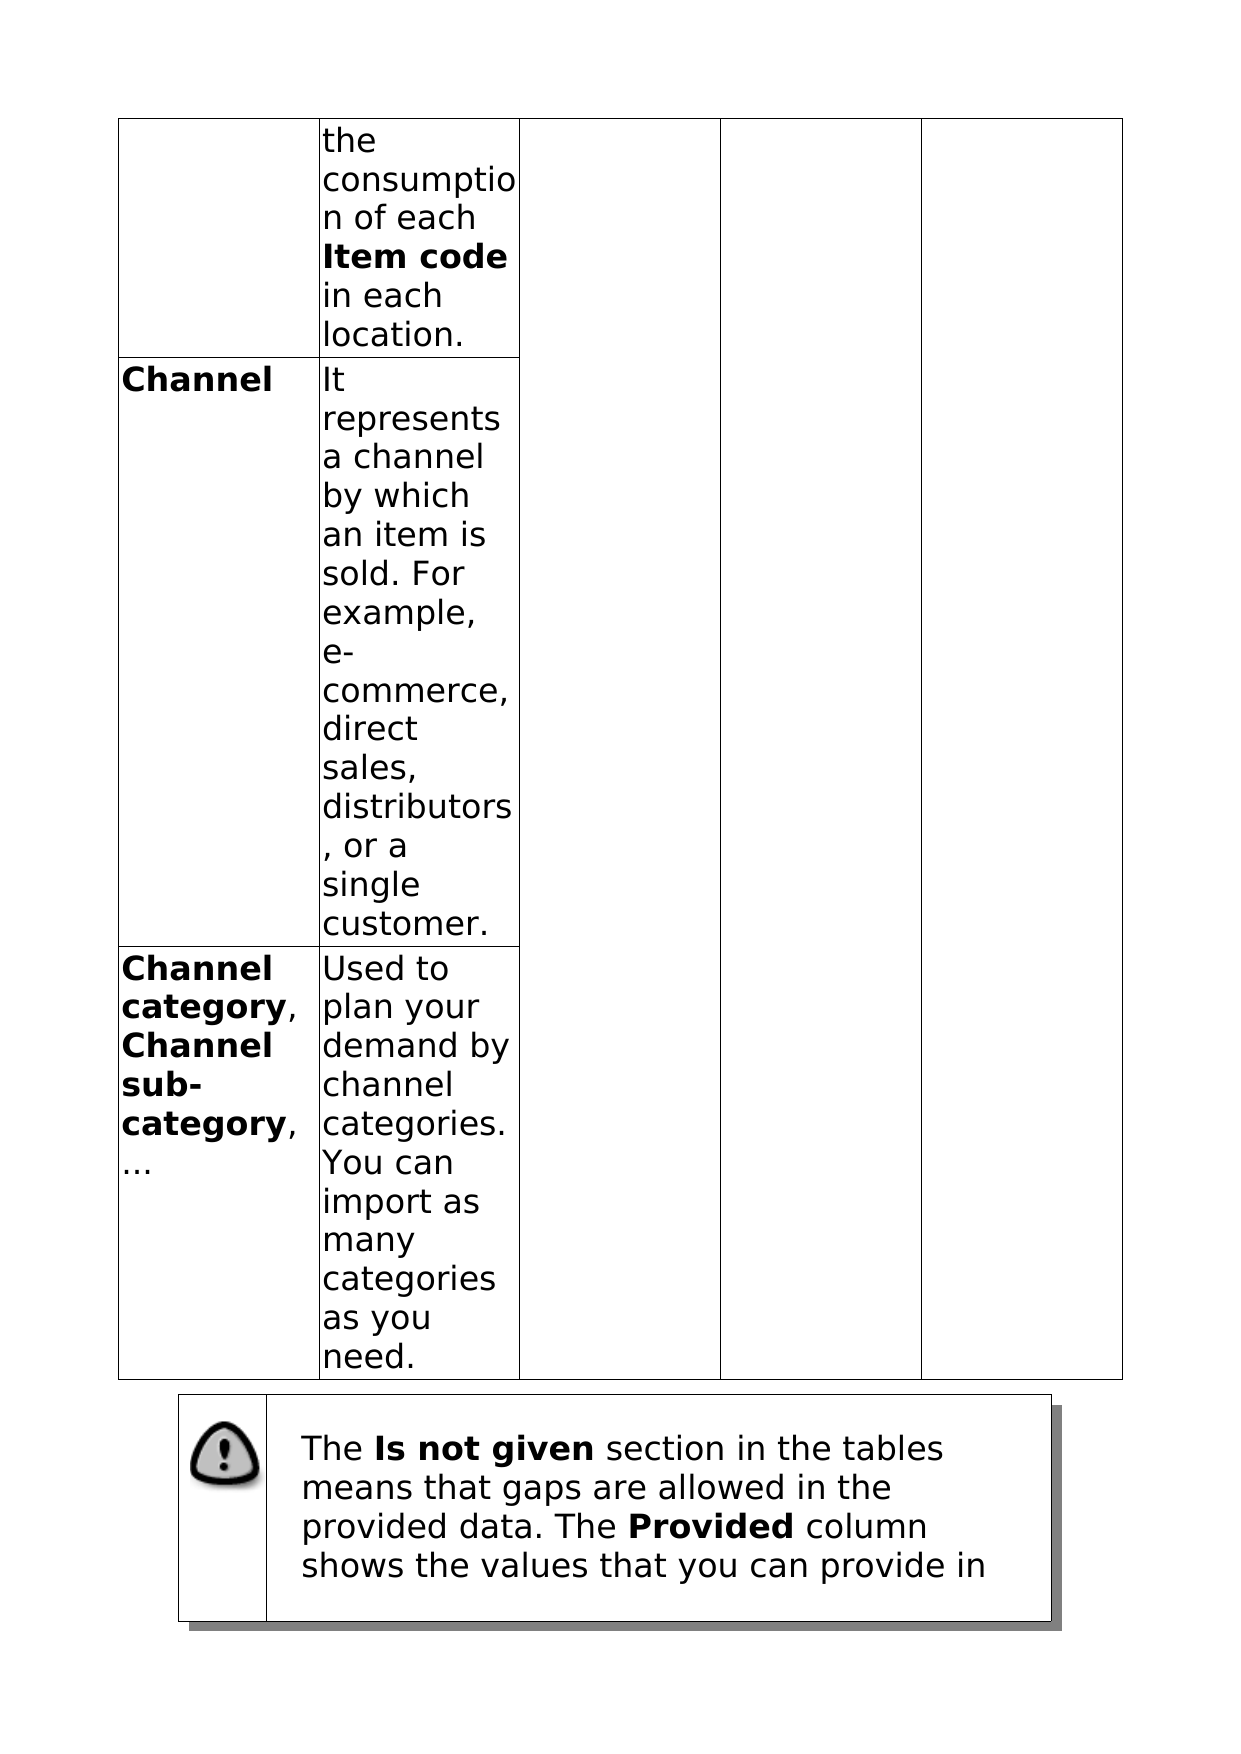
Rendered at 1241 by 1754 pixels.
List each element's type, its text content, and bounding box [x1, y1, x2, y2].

table_cell Channel [119, 358, 319, 946]
table_cell Channel category, Channel sub-category, ... [119, 947, 319, 1379]
table_cell It represents a channel by which an item is sold. For example, e-commerce, direct sales, distributors, or a single customer. [320, 358, 519, 946]
table_cell the consumption of each Item code in each location. [320, 119, 519, 357]
table_cell [520, 119, 720, 1379]
table_cell Used to plan your demand by channel categories. You can import as many categories as you need. [320, 947, 519, 1379]
table_cell [119, 119, 319, 357]
table_header [179, 1395, 266, 1621]
picture [190, 1417, 266, 1493]
table_header The Is not given section in the tables means that gaps are allowed in the provided data. The Provided column shows the values that you can provide in [267, 1395, 1051, 1621]
table_cell [922, 119, 1122, 1379]
table_cell [721, 119, 921, 1379]
